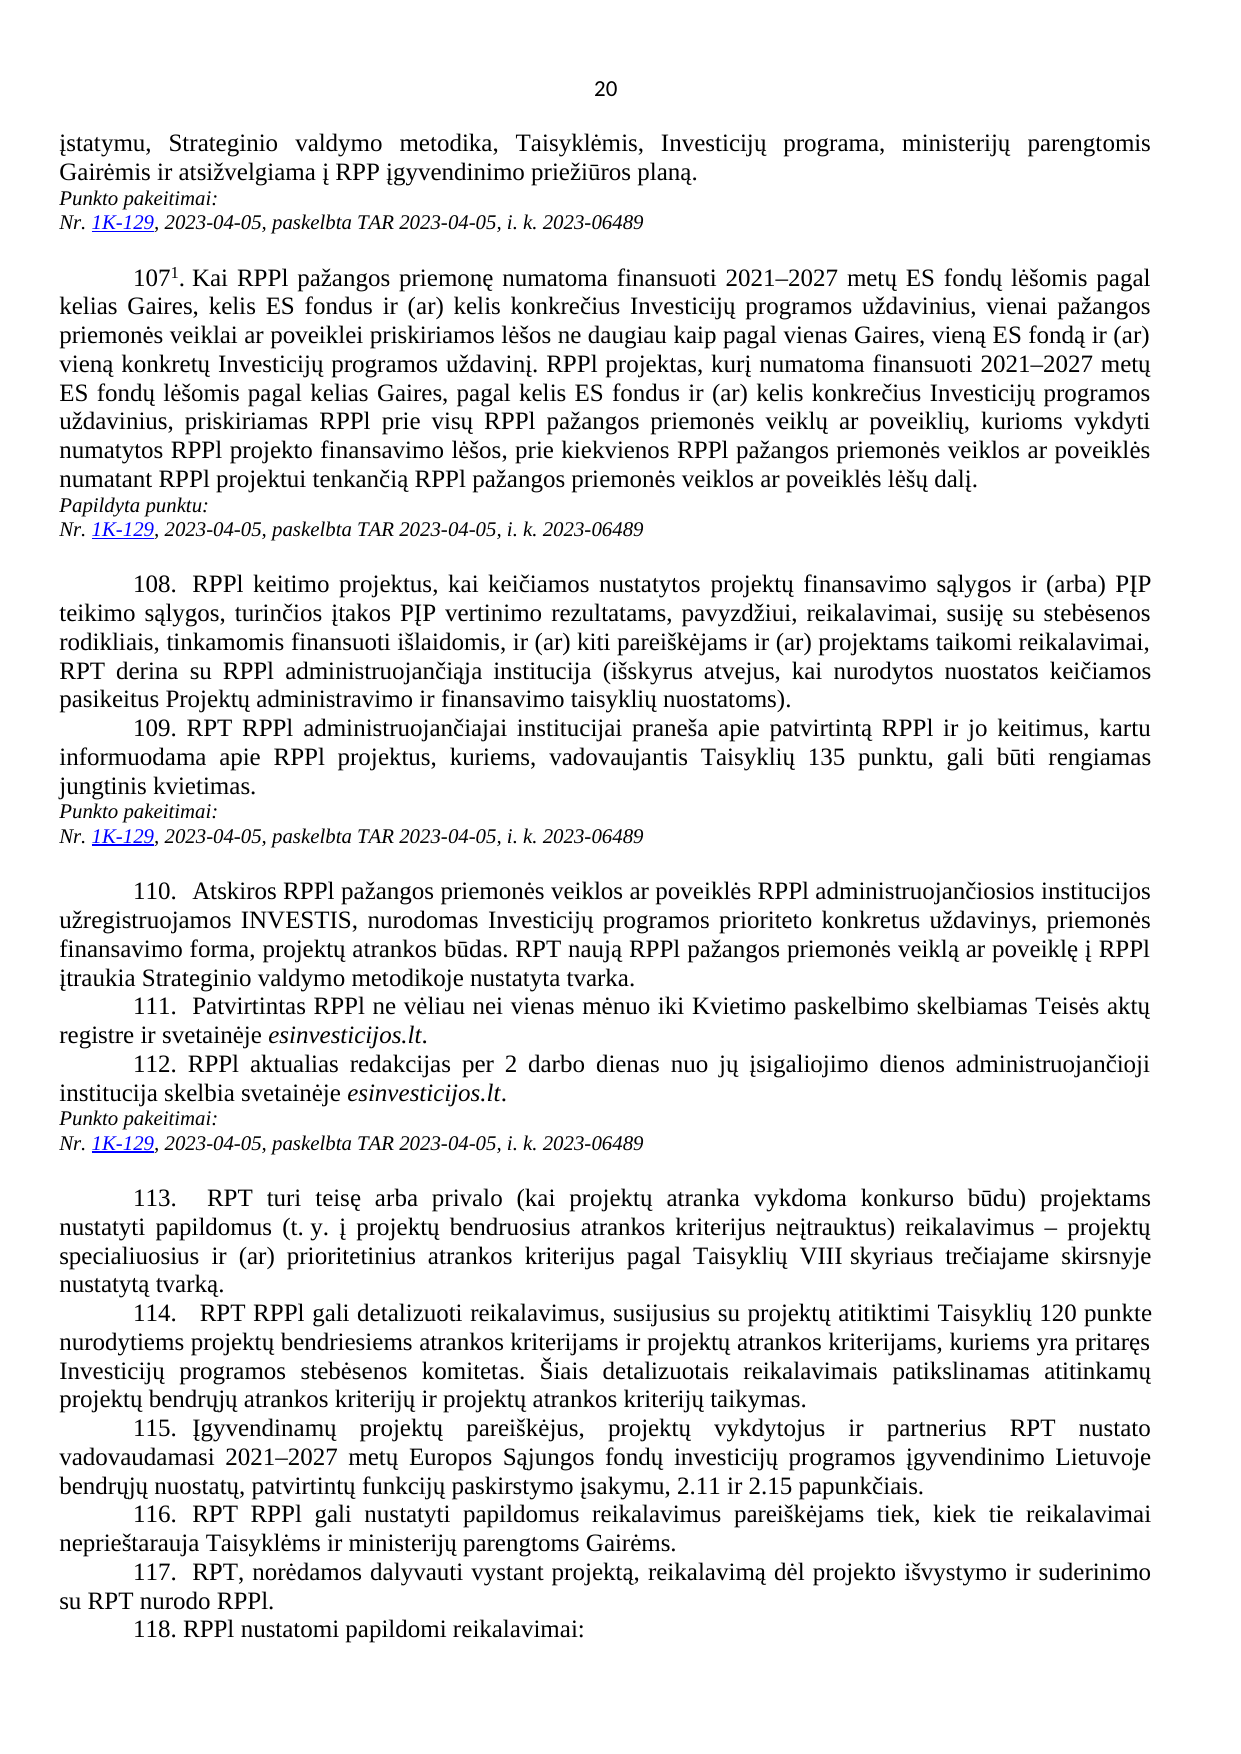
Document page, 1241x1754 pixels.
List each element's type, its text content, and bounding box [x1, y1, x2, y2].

text 109. RPT RPPl administruojančiajai institucijai praneša apie patvirtintą RPPl ir jo keitimus, kartu informuodama apie RPPl projektus, kuriems, vadovaujantis Taisyklių 135 punktu, gali būti rengiamas jungtinis kvietimas. [59, 713, 1152, 799]
text 112. RPPl aktualias redakcijas per 2 darbo dienas nuo jų įsigaliojimo dienos administruojančioji institucija skelbia svetainėje esinvesticijos.lt. [59, 1049, 1152, 1106]
text 115. Įgyvendinamų projektų pareiškėjus, projektų vykdytojus ir partnerius RPT nustato vadovaudamasi 2021–2027 metų Europos Sąjungos fondų investicijų programos įgyvendinimo Lietuvoje bendrųjų nuostatų, patvirtintų funkcijų paskirstymo įsakymu, 2.11 ir 2.15 papunkčiais. [59, 1413, 1152, 1499]
text įstatymu, Strateginio valdymo metodika, Taisyklėmis, Investicijų programa, ministerijų parengtomis Gairėmis ir atsižvelgiama į RPP įgyvendinimo priežiūros planą. [59, 128, 1152, 186]
text 117. RPT, norėdamos dalyvauti vystant projektą, reikalavimą dėl projekto išvystymo ir suderinimo su RPT nurodo RPPl. [59, 1557, 1152, 1614]
text Punkto pakeitimai: [59, 186, 1152, 210]
text 116. RPT RPPl gali nustatyti papildomus reikalavimus pareiškėjams tiek, kiek tie reikalavimai neprieštarauja Taisyklėms ir ministerijų parengtoms Gairėms. [59, 1499, 1152, 1557]
text Punkto pakeitimai: [59, 799, 1152, 823]
text Nr. 1K-129, 2023-04-05, paskelbta TAR 2023-04-05, i. k. 2023-06489 [59, 210, 1152, 234]
text 1071. Kai RPPl pažangos priemonę numatoma finansuoti 2021–2027 metų ES fondų lėšomis pagal kelias Gaires, kelis ES fondus ir (ar) kelis konkrečius Investicijų programos uždavinius, vienai pažangos priemonės veiklai ar poveiklei priskiriamos lėšos ne daugiau kaip pagal vienas Gaires, vieną ES fondą ir (ar) vieną konkretų Investicijų programos uždavinį. RPPl projektas, kurį numatoma finansuoti 2021–2027 metų ES fondų lėšomis pagal kelias Gaires, pagal kelis ES fondus ir (ar) kelis konkrečius Investicijų programos uždavinius, priskiriamas RPPl prie visų RPPl pažangos priemonės veiklų ar poveiklių, kurioms vykdyti numatytos RPPl projekto finansavimo lėšos, prie kiekvienos RPPl pažangos priemonės veiklos ar poveiklės numatant RPPl projektui tenkančią RPPl pažangos priemonės veiklos ar poveiklės lėšų dalį. [59, 263, 1152, 493]
text Nr. 1K-129, 2023-04-05, paskelbta TAR 2023-04-05, i. k. 2023-06489 [59, 517, 1152, 541]
text 114. RPT RPPl gali detalizuoti reikalavimus, susijusius su projektų atitiktimi Taisyklių 120 punkte nurodytiems projektų bendriesiems atrankos kriterijams ir projektų atrankos kriterijams, kuriems yra pritaręs Investicijų programos stebėsenos komitetas. Šiais detalizuotais reikalavimais patikslinamas atitinkamų projektų bendrųjų atrankos kriterijų ir projektų atrankos kriterijų taikymas. [59, 1298, 1152, 1413]
text 113. RPT turi teisę arba privalo (kai projektų atranka vykdoma konkurso būdu) projektams nustatyti papildomus (t. y. į projektų bendruosius atrankos kriterijus neįtrauktus) reikalavimus – projektų specialiuosius ir (ar) prioritetinius atrankos kriterijus pagal Taisyklių VIII skyriaus trečiajame skirsnyje nustatytą tvarką. [59, 1183, 1152, 1298]
text 108. RPPl keitimo projektus, kai keičiamos nustatytos projektų finansavimo sąlygos ir (arba) PĮP teikimo sąlygos, turinčios įtakos PĮP vertinimo rezultatams, pavyzdžiui, reikalavimai, susiję su stebėsenos rodikliais, tinkamomis finansuoti išlaidomis, ir (ar) kiti pareiškėjams ir (ar) projektams taikomi reikalavimai, RPT derina su RPPl administruojančiąja institucija (išskyrus atvejus, kai nurodytos nuostatos keičiamos pasikeitus Projektų administravimo ir finansavimo taisyklių nuostatoms). [59, 569, 1152, 713]
text 118. RPPl nustatomi papildomi reikalavimai: [59, 1614, 1152, 1643]
text Papildyta punktu: [59, 493, 1152, 517]
text Punkto pakeitimai: [59, 1106, 1152, 1130]
text 110. Atskiros RPPl pažangos priemonės veiklos ar poveiklės RPPl administruojančiosios institucijos užregistruojamos INVESTIS, nurodomas Investicijų programos prioriteto konkretus uždavinys, priemonės finansavimo forma, projektų atrankos būdas. RPT naują RPPl pažangos priemonės veiklą ar poveiklę į RPPl įtraukia Strateginio valdymo metodikoje nustatyta tvarka. [59, 876, 1152, 991]
text 111. Patvirtintas RPPl ne vėliau nei vienas mėnuo iki Kvietimo paskelbimo skelbiamas Teisės aktų registre ir svetainėje esinvesticijos.lt. [59, 991, 1152, 1049]
text Nr. 1K-129, 2023-04-05, paskelbta TAR 2023-04-05, i. k. 2023-06489 [59, 1130, 1152, 1154]
text Nr. 1K-129, 2023-04-05, paskelbta TAR 2023-04-05, i. k. 2023-06489 [59, 823, 1152, 848]
